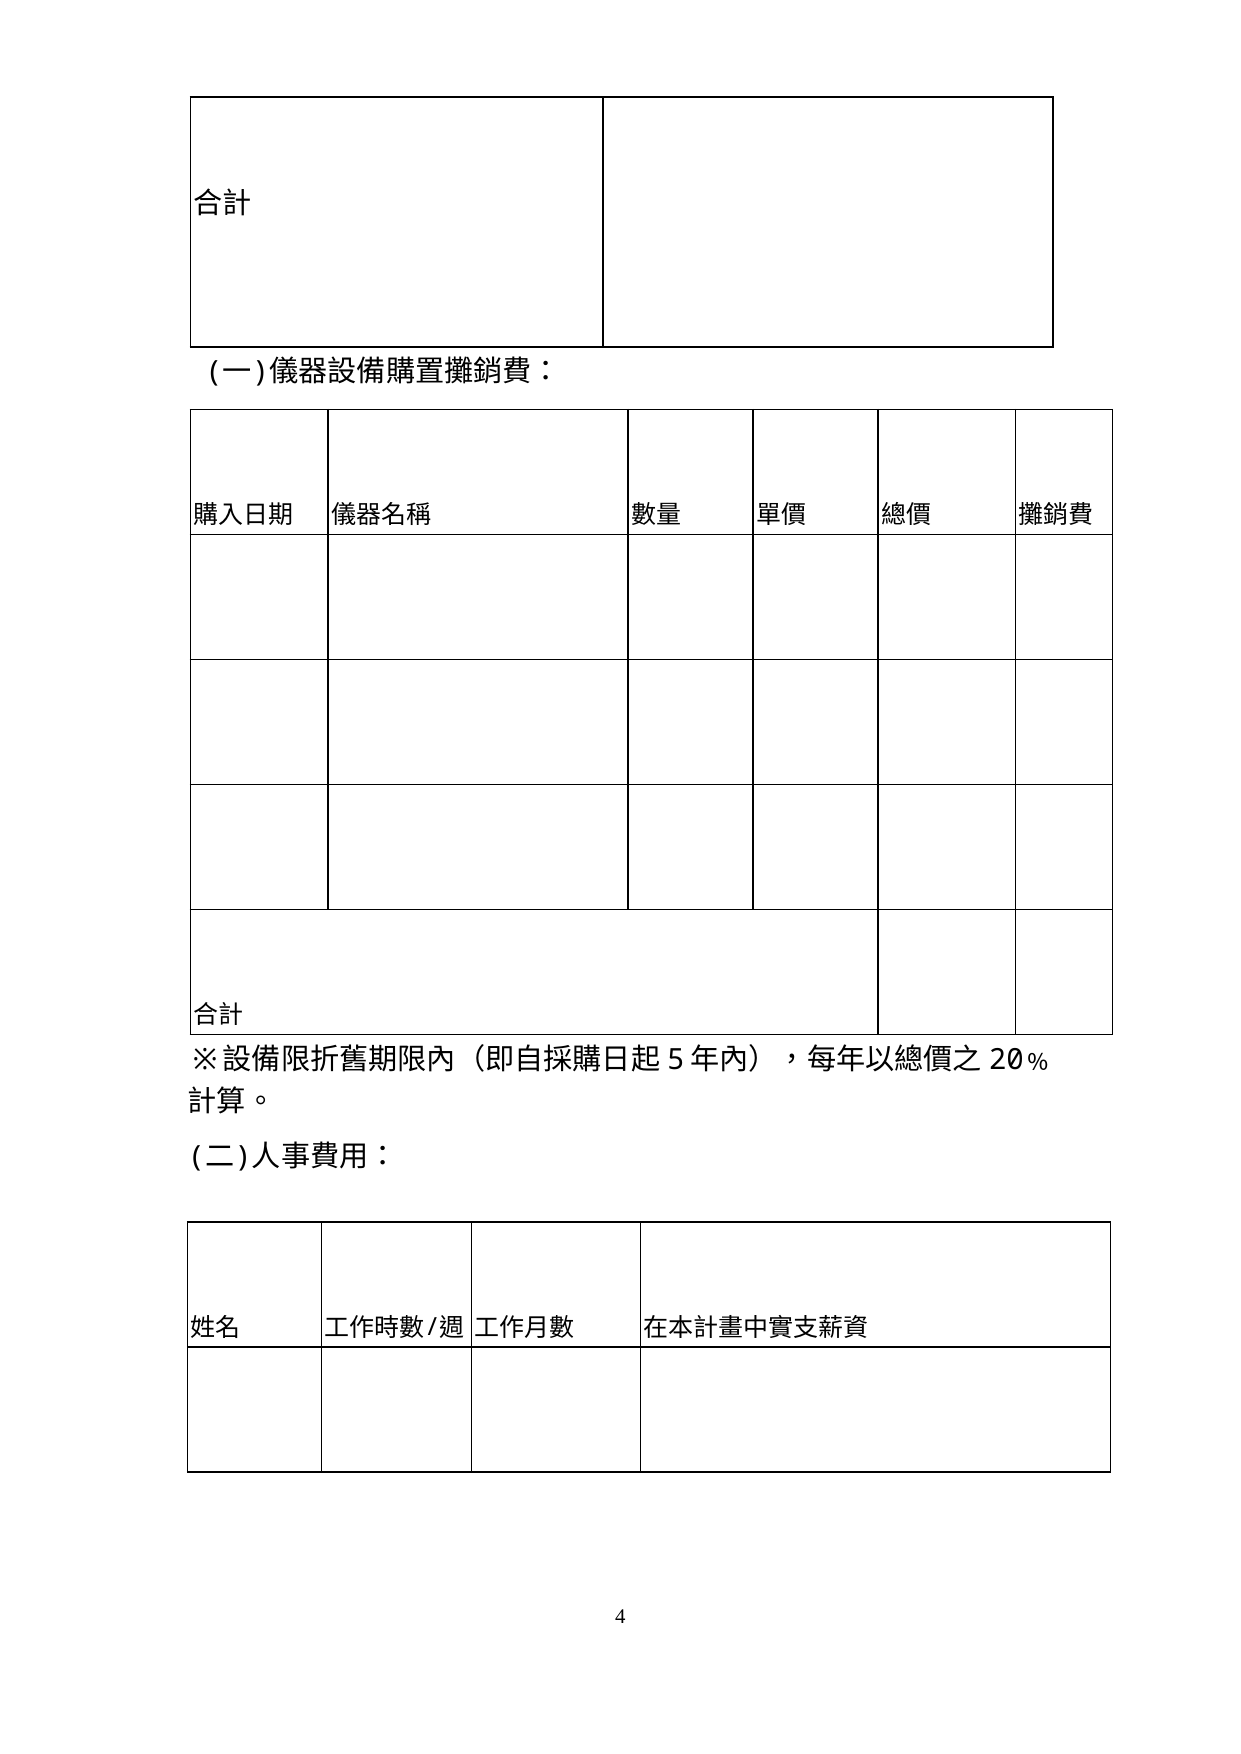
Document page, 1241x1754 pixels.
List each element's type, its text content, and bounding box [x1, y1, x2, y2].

table_header 總價 [879, 410, 1015, 534]
table_cell [641, 1348, 1110, 1471]
table_cell [1016, 660, 1112, 784]
table_header 單價 [754, 410, 877, 534]
table_cell [754, 660, 877, 784]
table_header 攤銷費 [1016, 410, 1112, 534]
table_cell [1016, 535, 1112, 659]
table_cell [629, 660, 752, 784]
table_cell [191, 785, 327, 909]
table_header 儀器名稱 [329, 410, 627, 534]
table_cell [329, 660, 627, 784]
table_cell [329, 535, 627, 659]
table_cell 合計 [191, 98, 602, 346]
text ※設備限折舊期限內（即自採購日起5年內），每年以總價之20﹪計算。 [187, 1035, 1053, 1120]
table_cell [322, 1348, 471, 1471]
table_cell [879, 535, 1015, 659]
table_cell [329, 785, 627, 909]
table_cell [1016, 785, 1112, 909]
table_header 在本計畫中實支薪資 [641, 1223, 1110, 1346]
table_cell [472, 1348, 640, 1471]
table_cell [1016, 910, 1112, 1034]
text (二)人事費用： [187, 1132, 1053, 1175]
table_cell [188, 1348, 321, 1471]
table_cell [754, 785, 877, 909]
table_header 姓名 [188, 1223, 321, 1346]
table_cell [754, 535, 877, 659]
table_cell [629, 785, 752, 909]
table_header 購入日期 [191, 410, 327, 534]
table_cell [879, 660, 1015, 784]
table_cell [879, 785, 1015, 909]
table_cell 合計 [191, 910, 877, 1034]
table_header 數量 [629, 410, 752, 534]
text (一)儀器設備購置攤銷費： [187, 348, 1053, 390]
table_cell [191, 535, 327, 659]
table_header 工作月數 [472, 1223, 640, 1346]
table_cell [879, 910, 1015, 1034]
table_cell [629, 535, 752, 659]
table_cell [604, 98, 1052, 346]
table_cell [191, 660, 327, 784]
table_header 工作時數/週 [322, 1223, 471, 1346]
